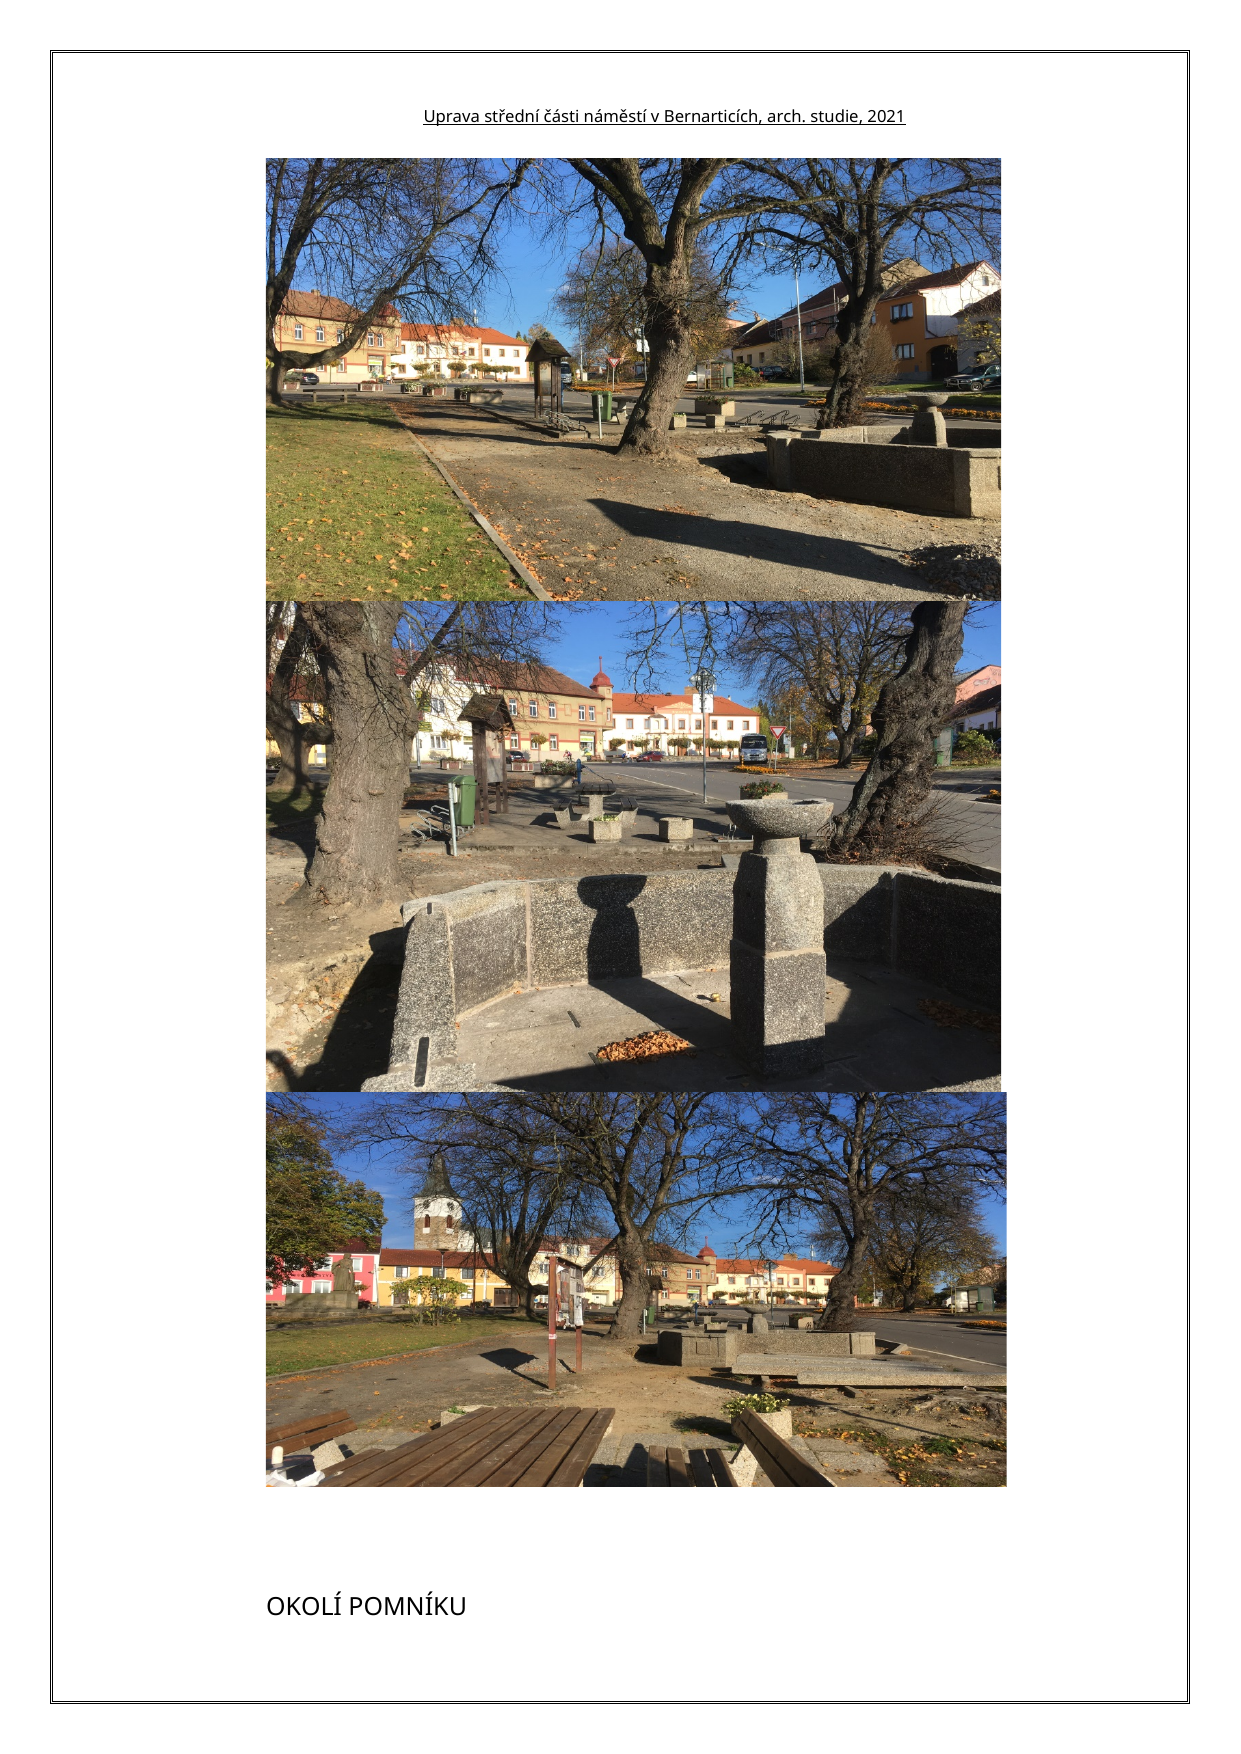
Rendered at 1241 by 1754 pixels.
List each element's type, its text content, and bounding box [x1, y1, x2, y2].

text OKOLÍ POMNÍKU [266, 1588, 1093, 1622]
